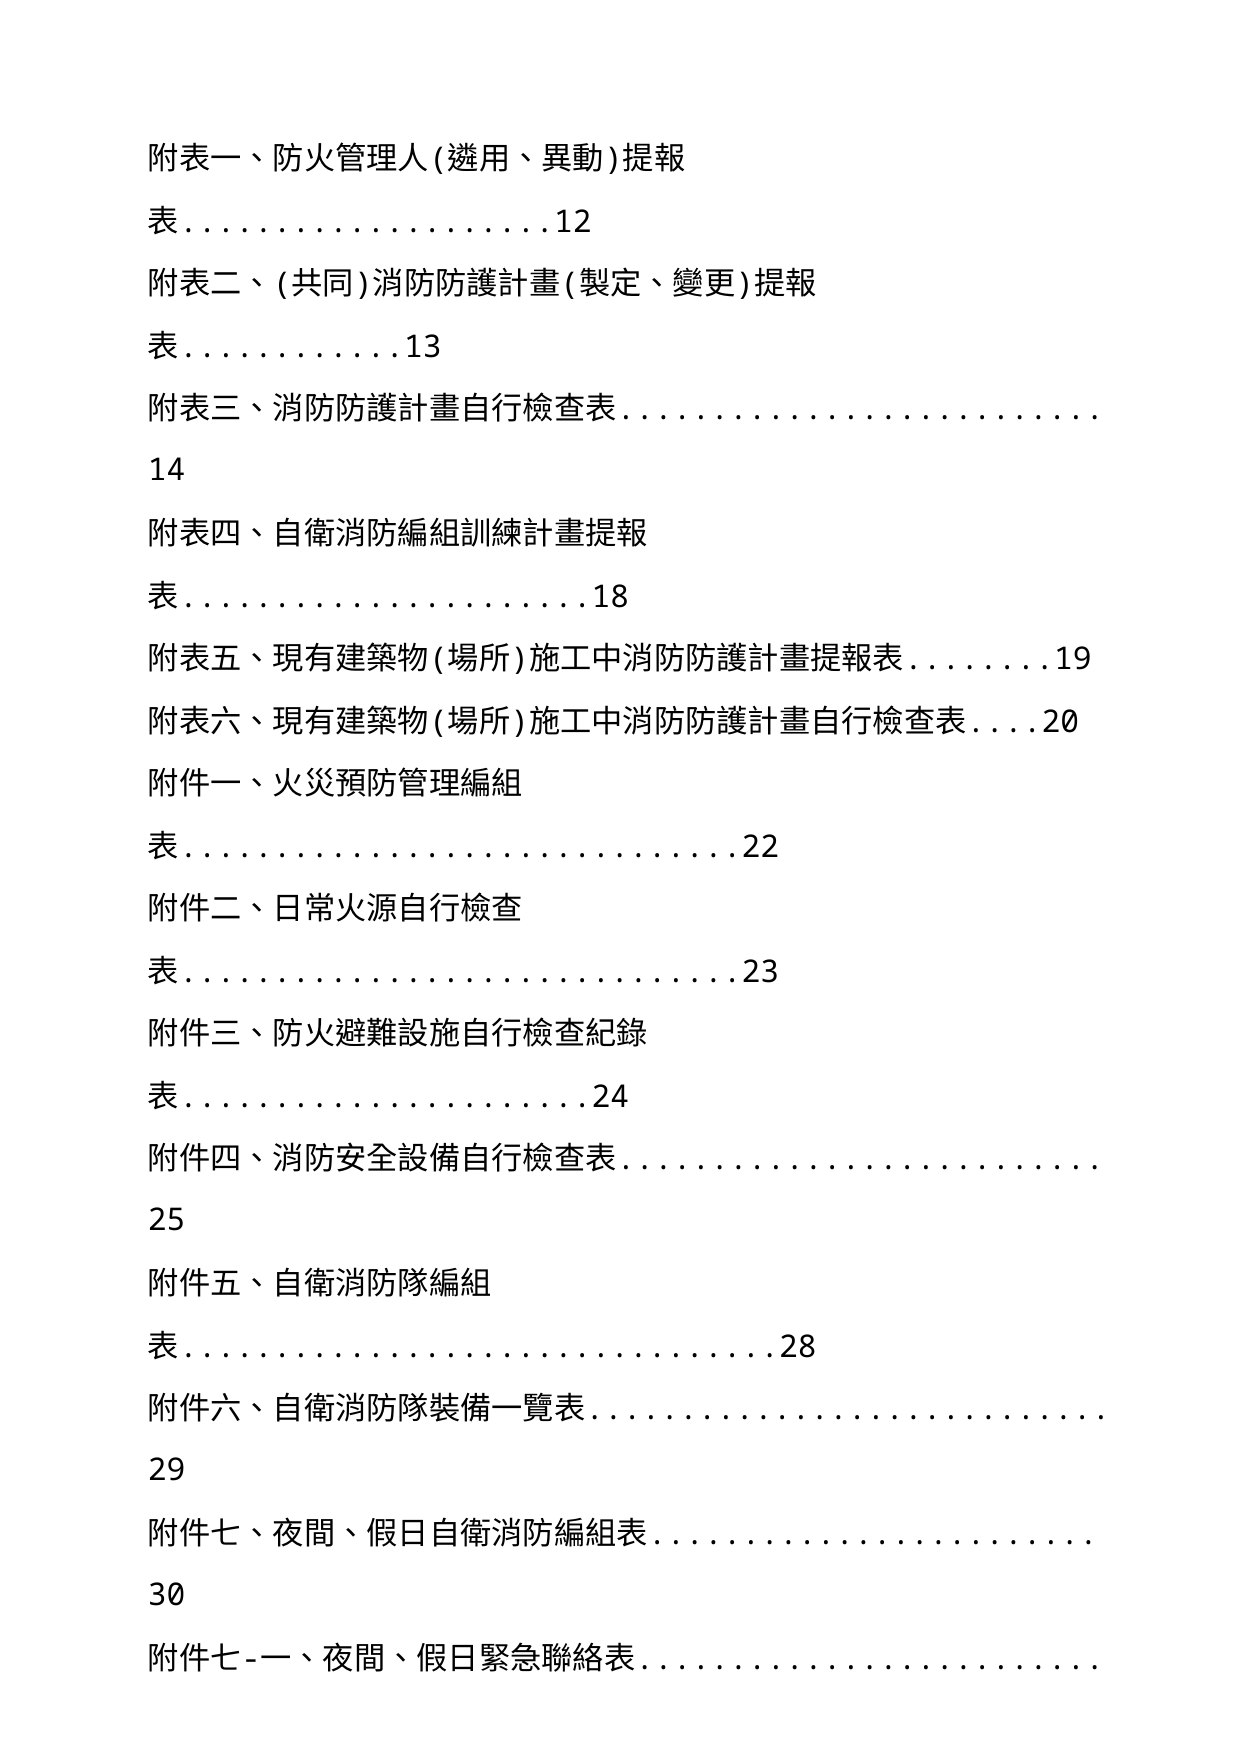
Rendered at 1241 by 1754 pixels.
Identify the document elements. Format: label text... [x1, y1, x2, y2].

text 附件三、防火避難設施自行檢查紀錄表......................24 [148, 989, 1092, 1114]
text 附件七、夜間、假日自衛消防編組表........................30 [148, 1489, 1092, 1614]
text 附件四、消防安全設備自行檢查表..........................25 [148, 1114, 1092, 1239]
text 附表五、現有建築物(場所)施工中消防防護計畫提報表........19 [148, 614, 1092, 677]
text 附表一、防火管理人(遴用、異動)提報表....................12 [148, 114, 1092, 239]
text 附件五、自衛消防隊編組表................................28 [148, 1239, 1092, 1364]
text 附表二、(共同)消防防護計畫(製定、變更)提報表............13 [148, 239, 1092, 364]
text 附件六、自衛消防隊裝備一覽表............................29 [148, 1364, 1092, 1489]
text 附表六、現有建築物(場所)施工中消防防護計畫自行檢查表....20 [148, 677, 1092, 739]
text 附件一、火災預防管理編組表..............................22 [148, 739, 1092, 864]
text 附表四、自衛消防編組訓練計畫提報表......................18 [148, 489, 1092, 614]
text 附表三、消防防護計畫自行檢查表..........................14 [148, 364, 1092, 489]
text 附件二、日常火源自行檢查表..............................23 [148, 864, 1092, 989]
text 附件七-一、夜間、假日緊急聯絡表.........................31 [148, 1614, 1092, 1677]
